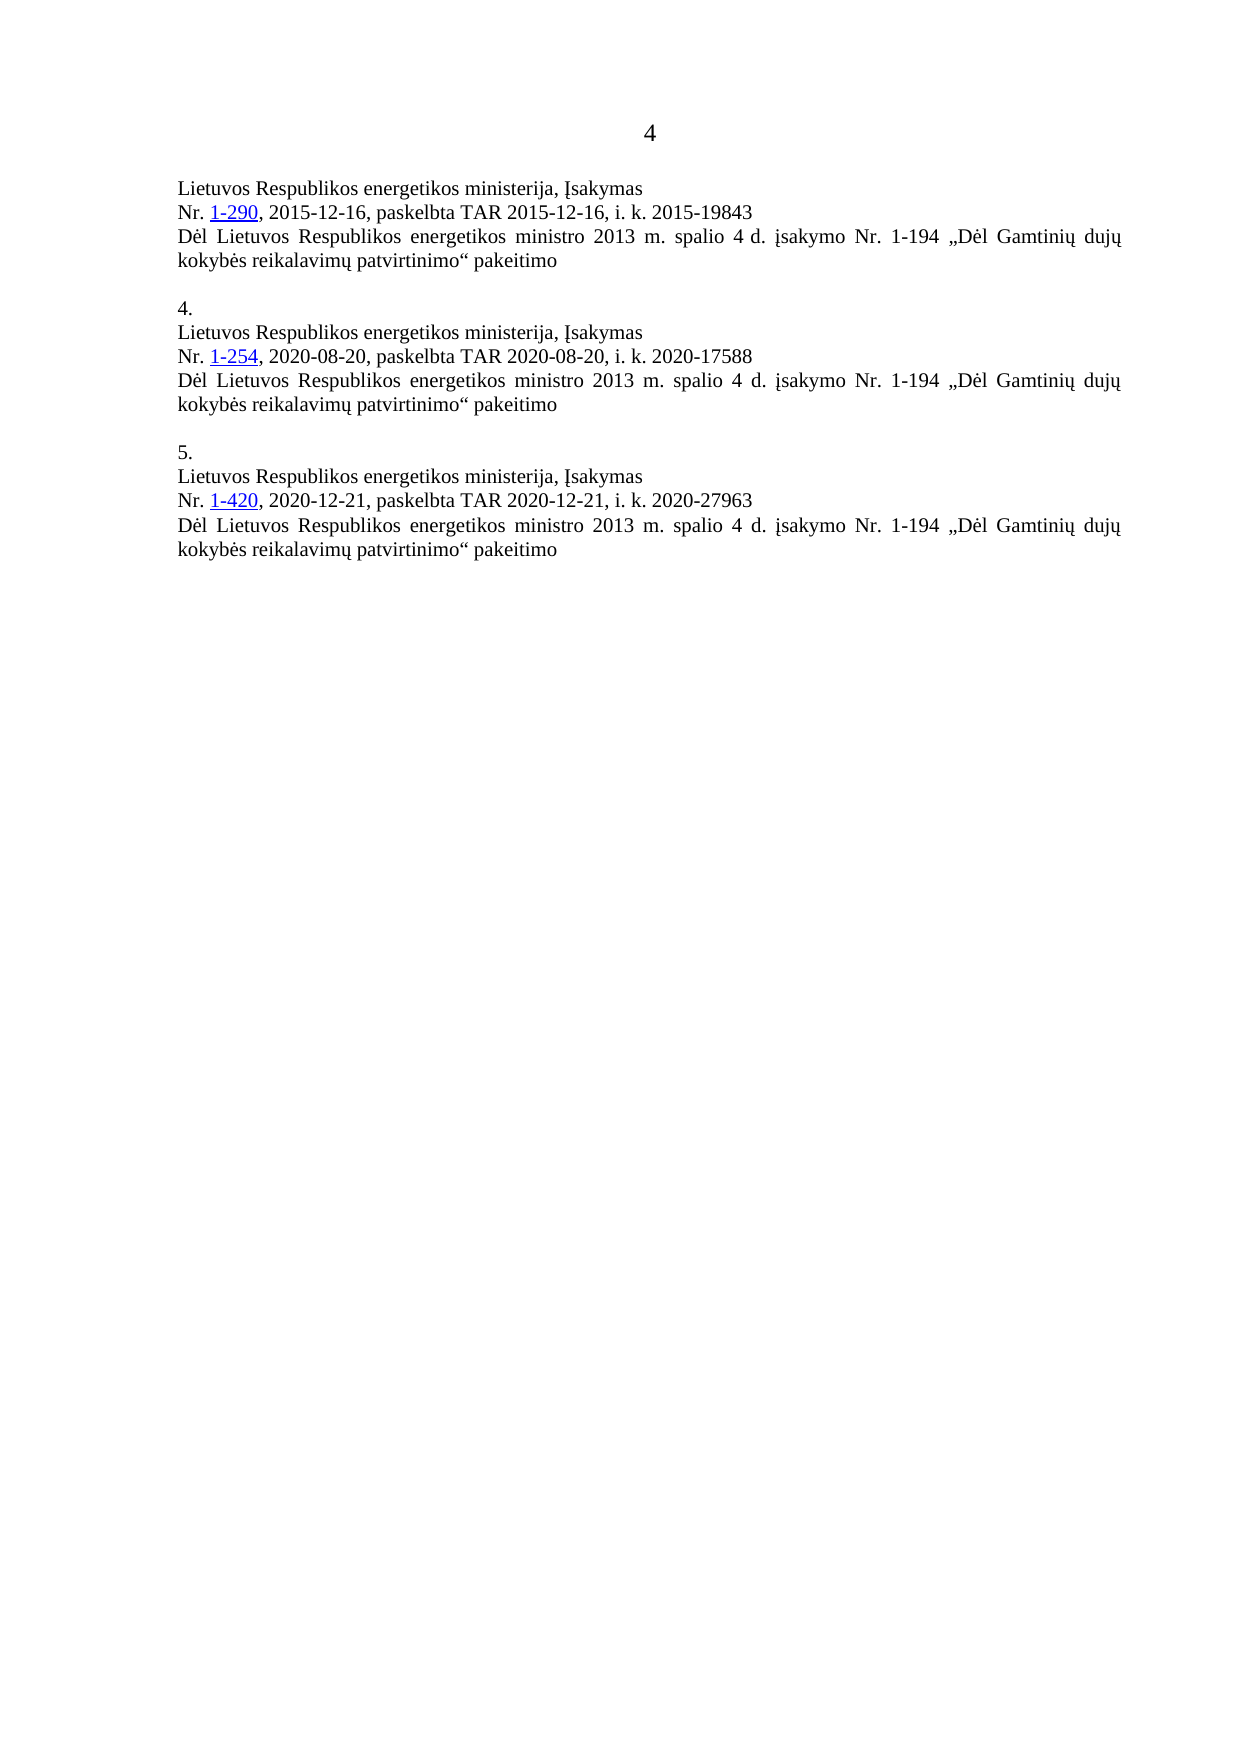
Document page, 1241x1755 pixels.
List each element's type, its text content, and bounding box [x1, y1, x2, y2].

text 4. [177, 296, 1122, 320]
text Lietuvos Respublikos energetikos ministerija, Įsakymas [177, 464, 1122, 488]
text 5. [177, 440, 1122, 464]
text Nr. 1-290, 2015-12-16, paskelbta TAR 2015-12-16, i. k. 2015-19843 [177, 200, 1122, 224]
text Lietuvos Respublikos energetikos ministerija, Įsakymas [177, 320, 1122, 344]
text Lietuvos Respublikos energetikos ministerija, Įsakymas [177, 176, 1122, 200]
text Dėl Lietuvos Respublikos energetikos ministro 2013 m. spalio 4 d. įsakymo Nr. 1-194 „Dėl Gamtinių dujų kokybės reikalavimų patvirtinimo“ pakeitimo [177, 512, 1122, 561]
text Dėl Lietuvos Respublikos energetikos ministro 2013 m. spalio 4 d. įsakymo Nr. 1-194 „Dėl Gamtinių dujų kokybės reikalavimų patvirtinimo“ pakeitimo [177, 224, 1122, 272]
text Nr. 1-420, 2020-12-21, paskelbta TAR 2020-12-21, i. k. 2020-27963 [177, 488, 1122, 512]
text Nr. 1-254, 2020-08-20, paskelbta TAR 2020-08-20, i. k. 2020-17588 [177, 344, 1122, 368]
text Dėl Lietuvos Respublikos energetikos ministro 2013 m. spalio 4 d. įsakymo Nr. 1-194 „Dėl Gamtinių dujų kokybės reikalavimų patvirtinimo“ pakeitimo [177, 368, 1122, 416]
